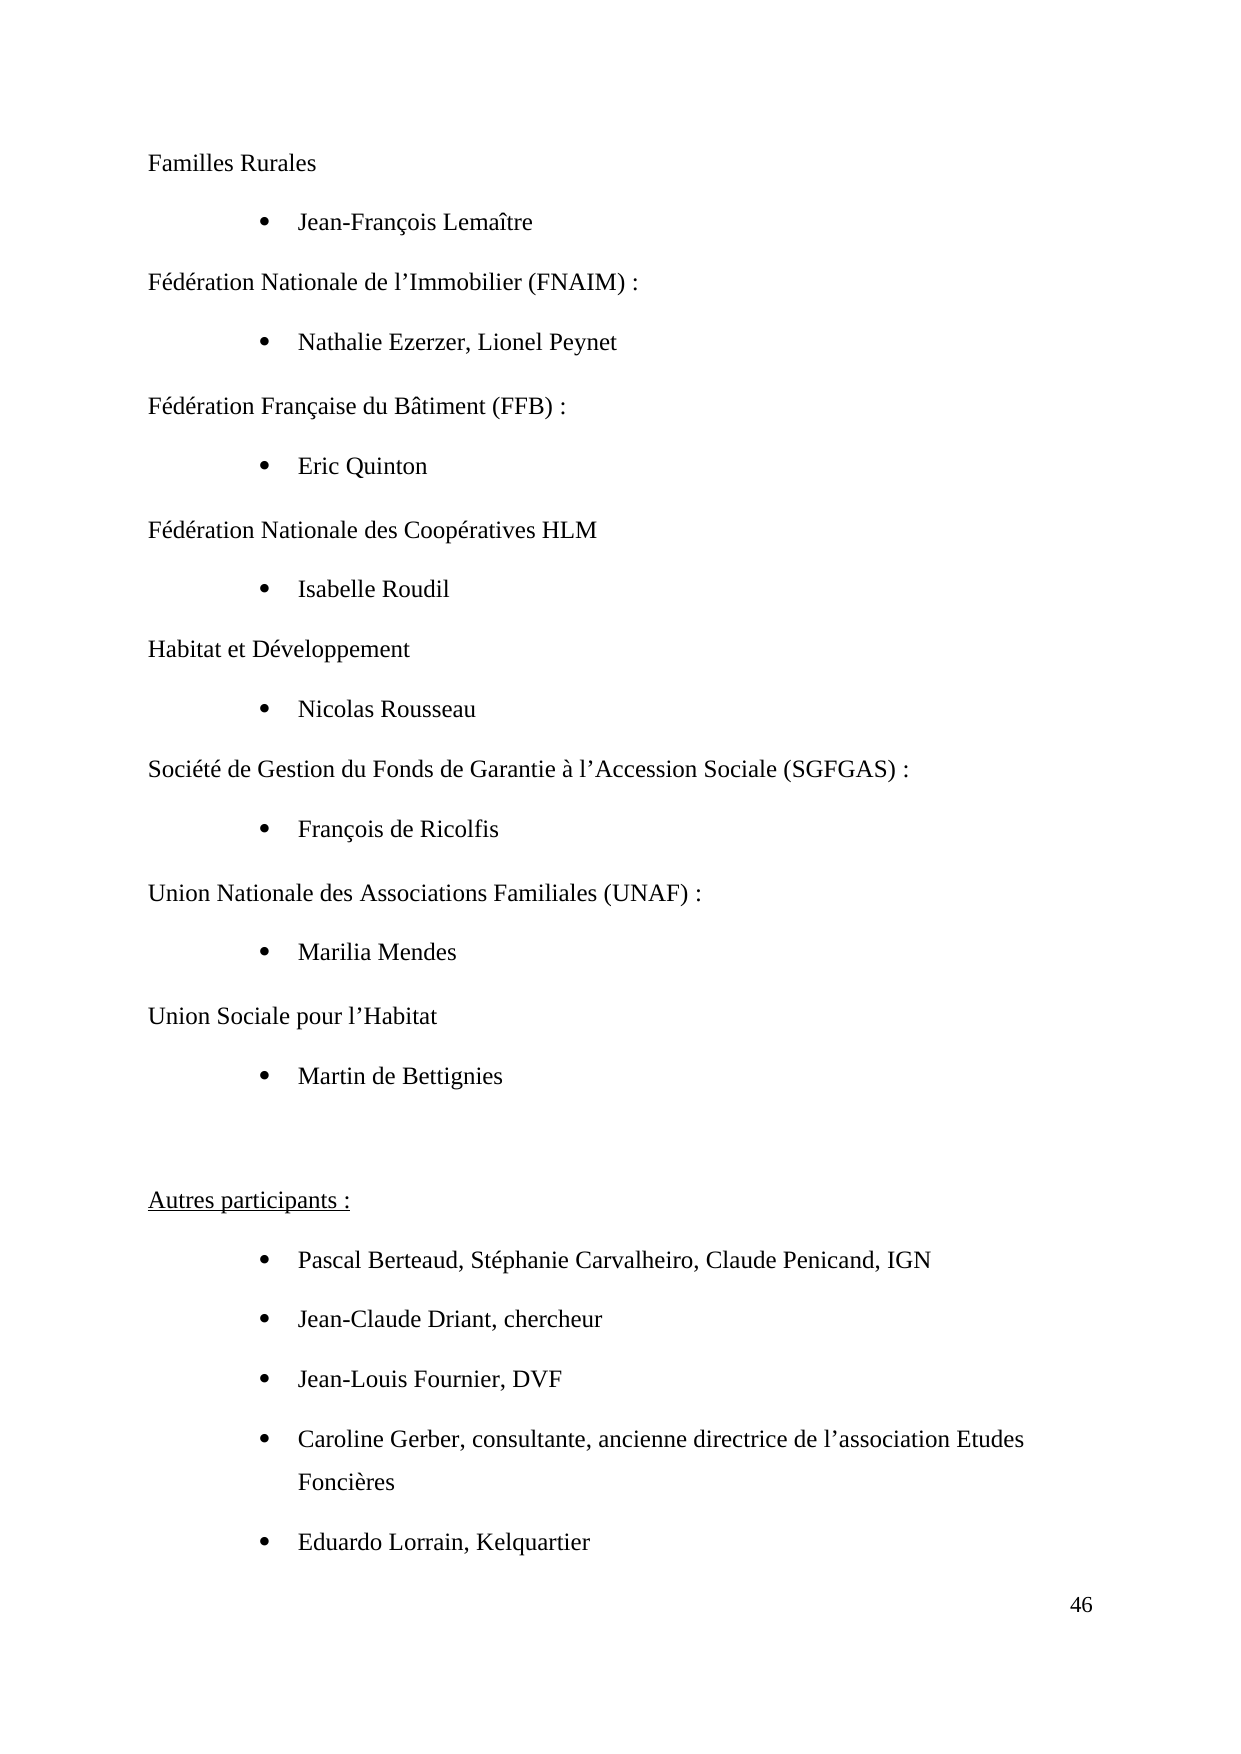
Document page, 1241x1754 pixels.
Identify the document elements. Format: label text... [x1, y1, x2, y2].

list Pascal Berteaud, Stéphanie Carvalheiro, Claude Penicand, IGN [260, 1245, 1093, 1273]
list Eduardo Lorrain, Kelquartier [260, 1527, 1093, 1556]
text Fédération Nationale de l’Immobilier (FNAIM) : [148, 267, 1093, 296]
list Jean-Louis Fournier, DVF [260, 1364, 1093, 1393]
text Société de Gestion du Fonds de Garantie à l’Accession Sociale (SGFGAS) : [148, 754, 1093, 783]
list Jean-François Lemaître [260, 207, 1093, 236]
text Fédération Nationale des Coopératives HLM [148, 515, 1093, 543]
text Fédération Française du Bâtiment (FFB) : [148, 391, 1093, 420]
text Union Sociale pour l’Habitat [148, 1001, 1093, 1030]
list Nicolas Rousseau [260, 694, 1093, 723]
list Martin de Bettignies [260, 1061, 1093, 1090]
list Isabelle Roudil [260, 574, 1093, 603]
text Familles Rurales [148, 148, 1093, 176]
list Caroline Gerber, consultante, ancienne directrice de l’association Etudes Foncières [260, 1424, 1093, 1496]
list Eric Quinton [260, 451, 1093, 479]
text Autres participants : [148, 1185, 1093, 1214]
list Nathalie Ezerzer, Lionel Peynet [260, 327, 1093, 356]
list Jean-Claude Driant, chercheur [260, 1304, 1093, 1333]
list François de Ricolfis [260, 814, 1093, 842]
text Habitat et Développement [148, 634, 1093, 663]
list Marilia Mendes [260, 937, 1093, 966]
text Union Nationale des Associations Familiales (UNAF) : [148, 878, 1093, 906]
